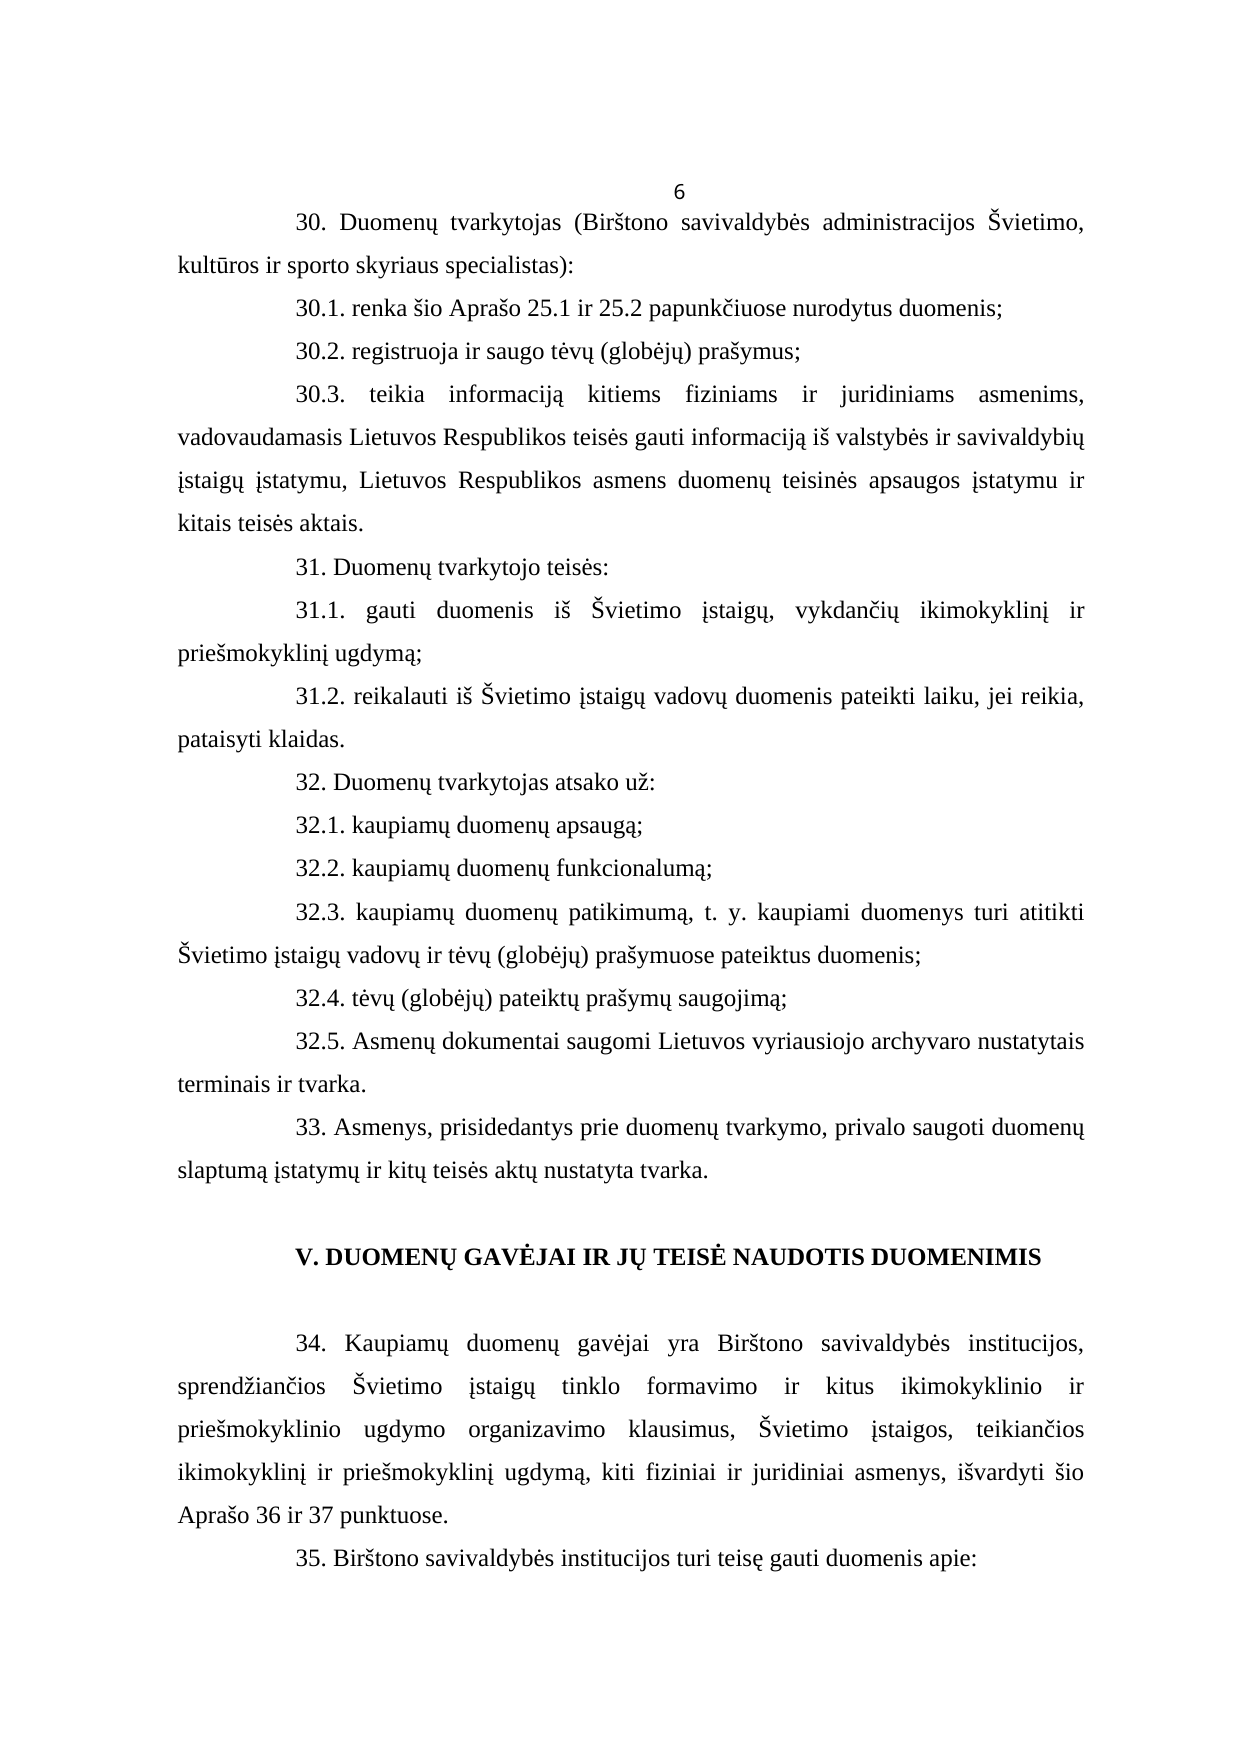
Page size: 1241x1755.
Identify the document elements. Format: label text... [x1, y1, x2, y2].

text 30.1. renka šio Aprašo 25.1 ir 25.2 papunkčiuose nurodytus duomenis; [177, 293, 1085, 322]
text 32.1. kaupiamų duomenų apsaugą; [177, 810, 1085, 839]
text 31. Duomenų tvarkytojo teisės: [177, 552, 1085, 580]
text 32.5. Asmenų dokumentai saugomi Lietuvos vyriausiojo archyvaro nustatytais terminais ir tvarka. [177, 1026, 1085, 1098]
text 32.4. tėvų (globėjų) pateiktų prašymų saugojimą; [177, 983, 1085, 1012]
text 31.1. gauti duomenis iš Švietimo įstaigų, vykdančių ikimokyklinį ir priešmokyklinį ugdymą; [177, 595, 1085, 667]
text V. DUOMENŲ GAVĖJAI IR JŲ TEISĖ NAUDOTIS DUOMENIMIS [177, 1242, 1085, 1270]
text 30.3. teikia informaciją kitiems fiziniams ir juridiniams asmenims, vadovaudamasis Lietuvos Respublikos teisės gauti informaciją iš valstybės ir savivaldybių įstaigų įstatymu, Lietuvos Respublikos asmens duomenų teisinės apsaugos įstatymu ir kitais teisės aktais. [177, 379, 1085, 537]
text 34. Kaupiamų duomenų gavėjai yra Birštono savivaldybės institucijos, sprendžiančios Švietimo įstaigų tinklo formavimo ir kitus ikimokyklinio ir priešmokyklinio ugdymo organizavimo klausimus, Švietimo įstaigos, teikiančios ikimokyklinį ir priešmokyklinį ugdymą, kiti fiziniai ir juridiniai asmenys, išvardyti šio Aprašo 36 ir 37 punktuose. [177, 1328, 1085, 1529]
text 35. Birštono savivaldybės institucijos turi teisę gauti duomenis apie: [177, 1543, 1085, 1572]
text 31.2. reikalauti iš Švietimo įstaigų vadovų duomenis pateikti laiku, jei reikia, pataisyti klaidas. [177, 681, 1085, 753]
text 33. Asmenys, prisidedantys prie duomenų tvarkymo, privalo saugoti duomenų slaptumą įstatymų ir kitų teisės aktų nustatyta tvarka. [177, 1112, 1085, 1184]
text 32.2. kaupiamų duomenų funkcionalumą; [177, 853, 1085, 882]
text 32. Duomenų tvarkytojas atsako už: [177, 767, 1085, 796]
text 30.2. registruoja ir saugo tėvų (globėjų) prašymus; [177, 336, 1085, 365]
text 32.3. kaupiamų duomenų patikimumą, t. y. kaupiami duomenys turi atitikti Švietimo įstaigų vadovų ir tėvų (globėjų) prašymuose pateiktus duomenis; [177, 897, 1085, 968]
text 30. Duomenų tvarkytojas (Birštono savivaldybės administracijos Švietimo, kultūros ir sporto skyriaus specialistas): [177, 207, 1085, 278]
